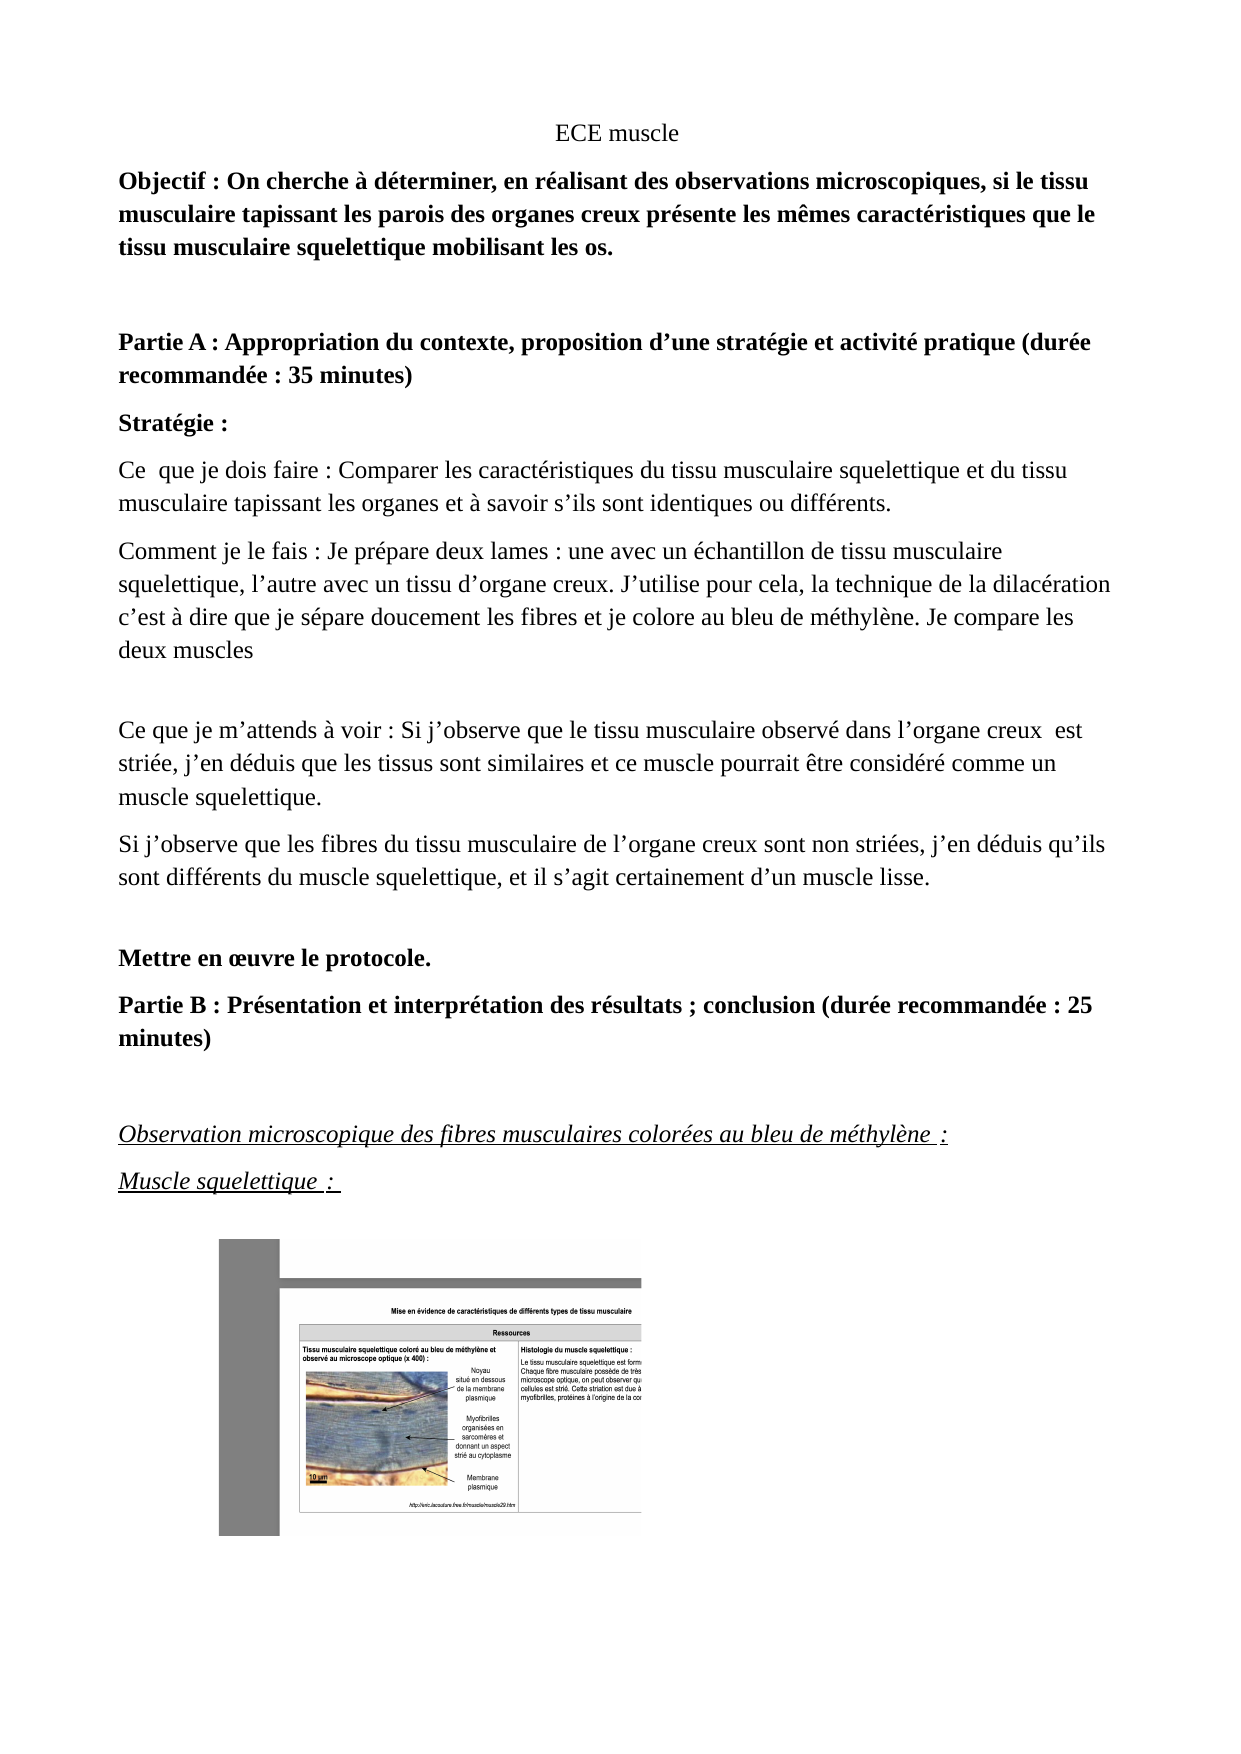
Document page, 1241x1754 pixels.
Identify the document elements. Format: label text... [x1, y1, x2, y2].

text Observation microscopique des fibres musculaires colorées au bleu de méthylène : [118, 1119, 1122, 1147]
text Stratégie : [118, 408, 1122, 436]
picture [343, 1423, 431, 1536]
text Ce que je dois faire : Comparer les caractéristiques du tissu musculaire squelettique et du tissu musculaire tapissant les organes et à savoir s’ils sont identiques ou différents. [118, 455, 1122, 517]
text Ce que je m’attends à voir : Si j’observe que le tissu musculaire observé dans l’organe creux est striée, j’en déduis que les tissus sont similaires et ce muscle pourrait être considéré comme un muscle squelettique. [118, 716, 1122, 810]
text Partie A : Appropriation du contexte, proposition d’une stratégie et activité pratique (durée recommandée : 35 minutes) [118, 327, 1122, 389]
text Mettre en œuvre le protocole. [118, 943, 1122, 972]
text Partie B : Présentation et interprétation des résultats ; conclusion (durée recommandée : 25 minutes) [118, 990, 1122, 1052]
text Si j’observe que les fibres du tissu musculaire de l’organe creux sont non striées, j’en déduis qu’ils sont différents du muscle squelettique, et il s’agit certainement d’un muscle lisse. [118, 829, 1122, 924]
text ECE muscle [118, 118, 1122, 147]
text Comment je le fais : Je prépare deux lames : une avec un échantillon de tissu musculaire squelettique, l’autre avec un tissu d’organe creux. J’utilise pour cela, la technique de la dilacération c’est à dire que je sépare doucement les fibres et je colore au bleu de méthylène. Je compare les deux muscles [118, 536, 1122, 697]
text Muscle squelettique : [118, 1166, 1122, 1195]
text Objectif : On cherche à déterminer, en réalisant des observations microscopiques, si le tissu musculaire tapissant les parois des organes creux présente les mêmes caractéristiques que le tissu musculaire squelettique mobilisant les os. [118, 166, 1122, 261]
